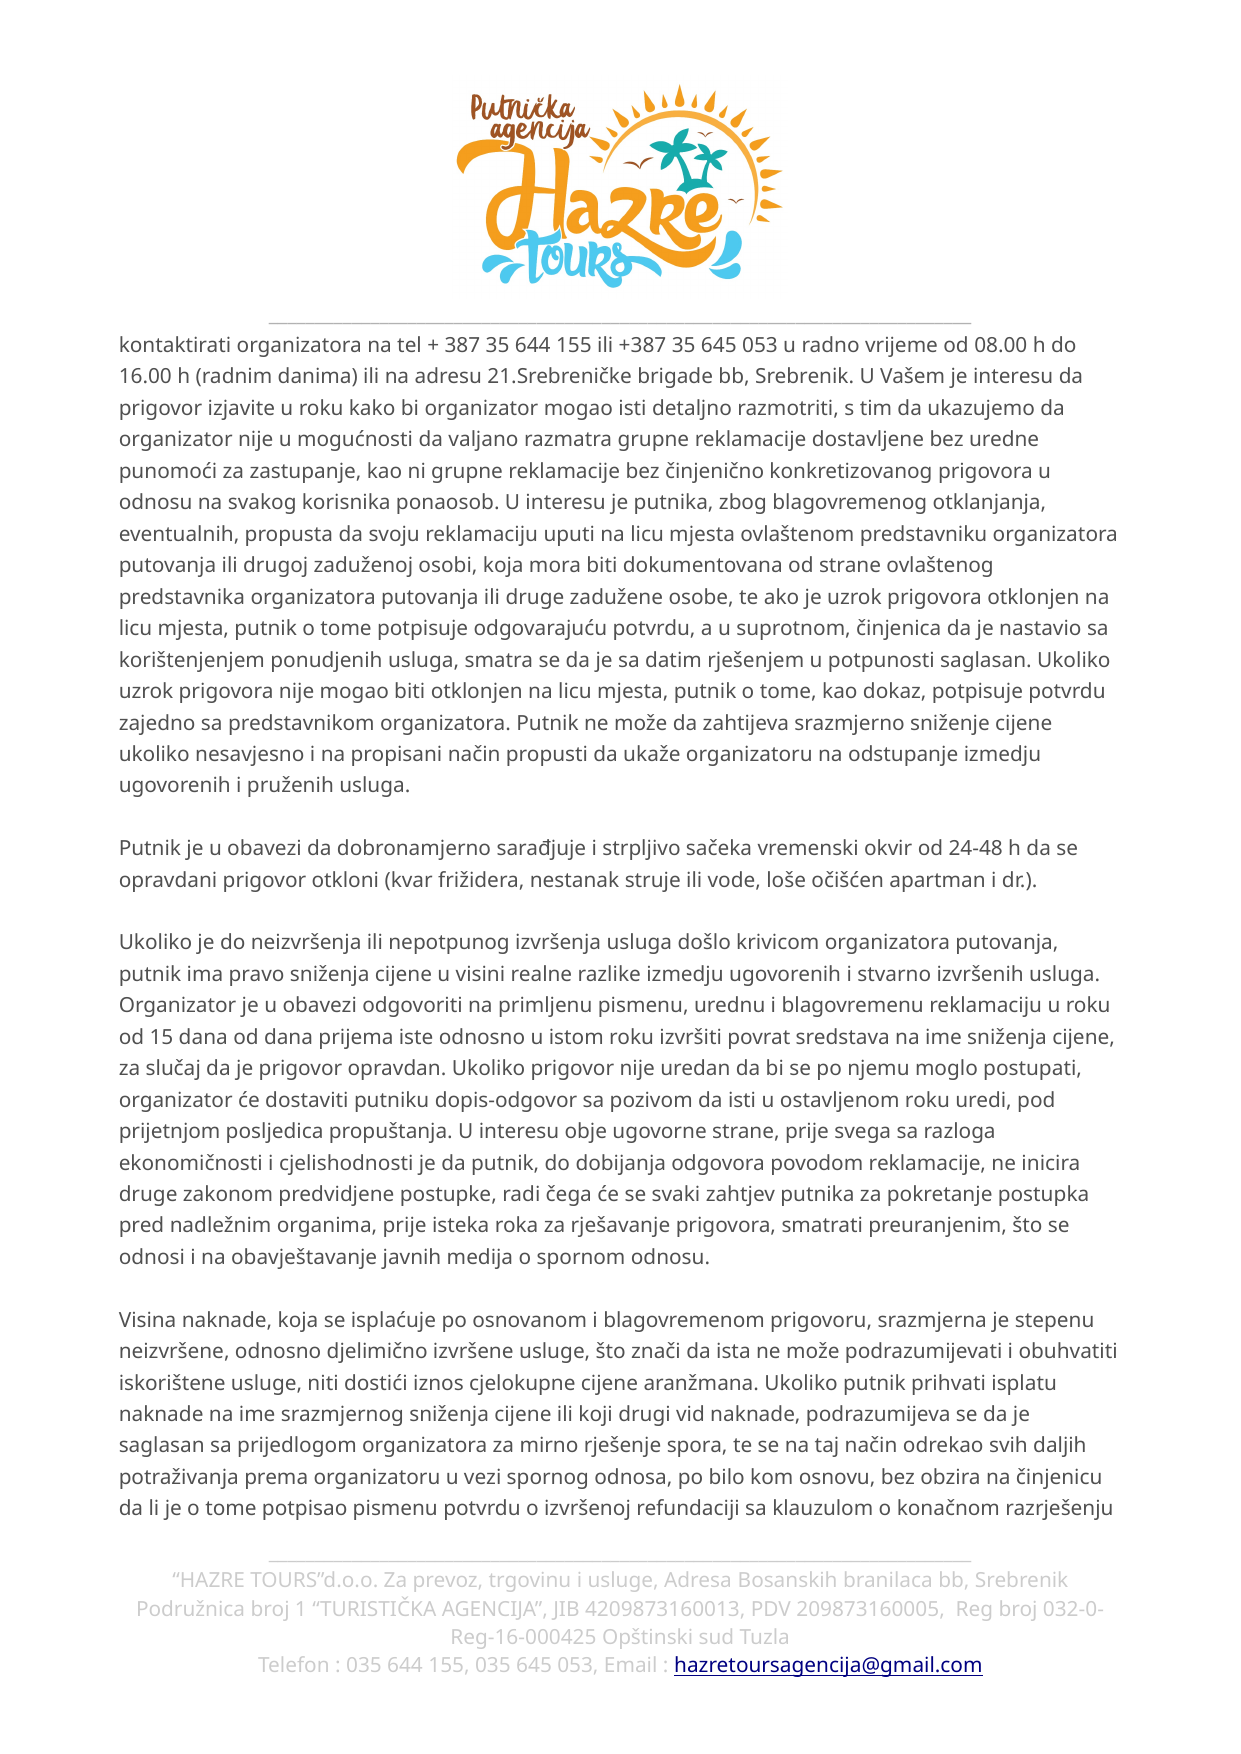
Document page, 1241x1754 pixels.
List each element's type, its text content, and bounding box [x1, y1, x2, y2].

text Ukoliko je do neizvršenja ili nepotpunog izvršenja usluga došlo krivicom organizatora putovanja, putnik ima pravo sniženja cijene u visini realne razlike izmedju ugovorenih i stvarno izvršenih usluga. Organizator je u obavezi odgovoriti na primljenu pismenu, urednu i blagovremenu reklamaciju u roku od 15 dana od dana prijema iste odnosno u istom roku izvršiti povrat sredstava na ime sniženja cijene, za slučaj da je prigovor opravdan. Ukoliko prigovor nije uredan da bi se po njemu moglo postupati, organizator će dostaviti putniku dopis-odgovor sa pozivom da isti u ostavljenom roku uredi, pod prijetnjom posljedica propuštanja. U interesu obje ugovorne strane, prije svega sa razloga ekonomičnosti i cjelishodnosti je da putnik, do dobijanja odgovora povodom reklamacije, ne inicira druge zakonom predvidjene postupke, radi čega će se svaki zahtjev putnika za pokretanje postupka pred nadležnim organima, prije isteka roka za rješavanje prigovora, smatrati preuranjenim, što se odnosi i na obavještavanje javnih medija o spornom odnosu. [118, 924, 1122, 1271]
text kontaktirati organizatora na tel + 387 35 644 155 ili +387 35 645 053 u radno vrijeme od 08.00 h do 16.00 h (radnim danima) ili na adresu 21.Srebreničke brigade bb, Srebrenik. U Vašem je interesu da prigovor izjavite u roku kako bi organizator mogao isti detaljno razmotriti, s tim da ukazujemo da organizator nije u mogućnosti da valjano razmatra grupne reklamacije dostavljene bez uredne punomoći za zastupanje, kao ni grupne reklamacije bez činjenično konkretizovanog prigovora u odnosu na svakog korisnika ponaosob. U interesu je putnika, zbog blagovremenog otklanjanja, eventualnih, propusta da svoju reklamaciju uputi na licu mjesta ovlaštenom predstavniku organizatora putovanja ili drugoj zaduženoj osobi, koja mora biti dokumentovana od strane ovlaštenog predstavnika organizatora putovanja ili druge zadužene osobe, te ako je uzrok prigovora otklonjen na licu mjesta, putnik o tome potpisuje odgovarajuću potvrdu, a u suprotnom, činjenica da je nastavio sa korištenjenjem ponudjenih usluga, smatra se da je sa datim rješenjem u potpunosti saglasan. Ukoliko uzrok prigovora nije mogao biti otklonjen na licu mjesta, putnik o tome, kao dokaz, potpisuje potvrdu zajedno sa predstavnikom organizatora. Putnik ne može da zahtijeva srazmjerno sniženje cijene ukoliko nesavjesno i na propisani način propusti da ukaže organizatoru na odstupanje izmedju ugovorenih i pruženih usluga. [118, 327, 1122, 799]
text Putnik je u obavezi da dobronamjerno sarađjuje i strpljivo sačeka vremenski okvir od 24-48 h da se opravdani prigovor otkloni (kvar frižidera, nestanak struje ili vode, loše očišćen apartman i dr.). [118, 830, 1122, 893]
text Visina naknade, koja se isplaćuje po osnovanom i blagovremenom prigovoru, srazmjerna je stepenu neizvršene, odnosno djelimično izvršene usluge, što znači da ista ne može podrazumijevati i obuhvatiti iskorištene usluge, niti dostići iznos cjelokupne cijene aranžmana. Ukoliko putnik prihvati isplatu naknade na ime srazmjernog sniženja cijene ili koji drugi vid naknade, podrazumijeva se da je saglasan sa prijedlogom organizatora za mirno rješenje spora, te se na taj način odrekao svih daljih potraživanja prema organizatoru u vezi spornog odnosa, po bilo kom osnovu, bez obzira na činjenicu da li je o tome potpisao pismenu potvrdu o izvršenoj refundaciji sa klauzulom o konačnom razrješenju [118, 1302, 1122, 1522]
